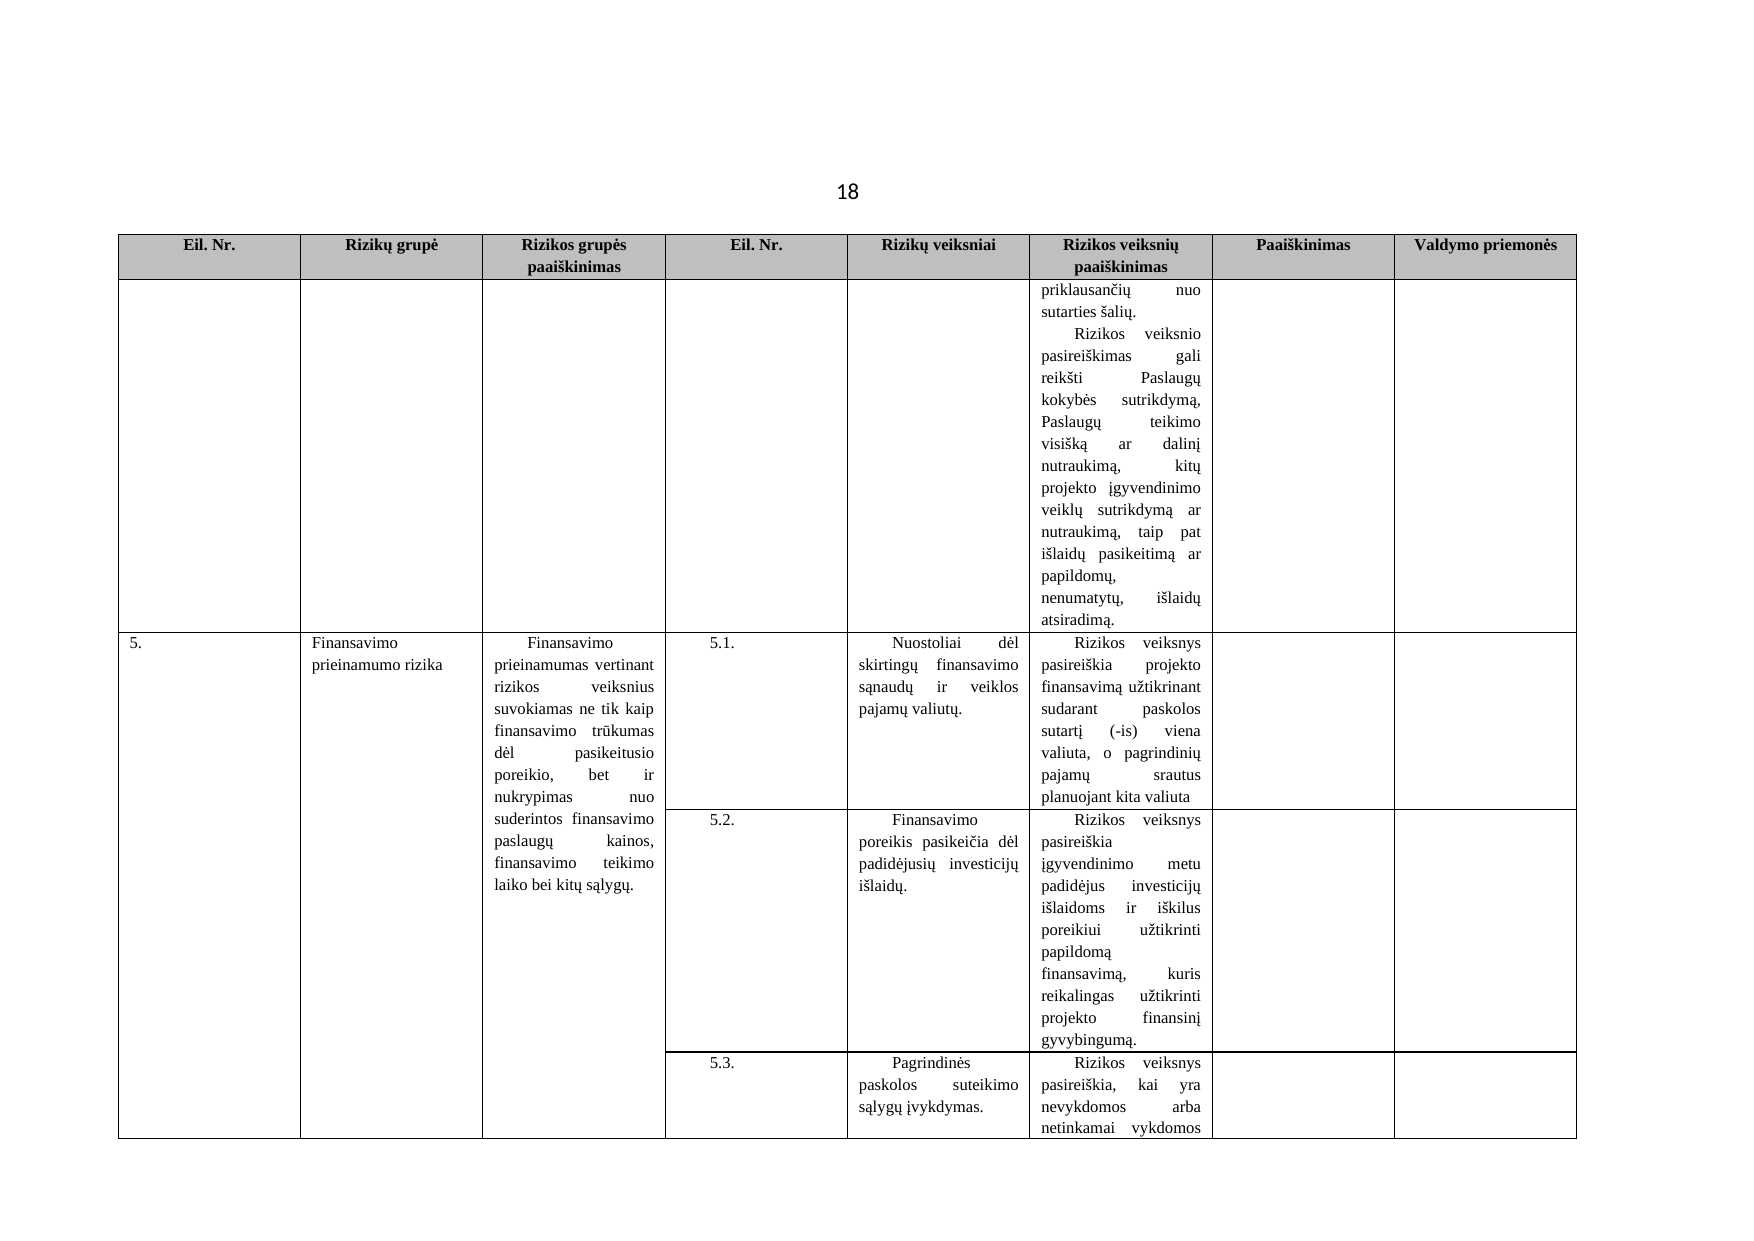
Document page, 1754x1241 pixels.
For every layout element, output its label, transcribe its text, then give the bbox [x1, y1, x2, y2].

table_cell Rizikos veiksnys pasireiškia, kai yra nevykdomos arba netinkamai vykdomos [1030, 1053, 1212, 1137]
table_cell 5.1. [666, 633, 847, 808]
table_cell [301, 280, 482, 632]
table_cell Pagrindinės paskolos suteikimo sąlygų įvykdymas. [848, 1053, 1029, 1137]
table_cell Finansavimo prieinamumo rizika [301, 633, 482, 1137]
table_header Rizikos grupės paaiškinimas [483, 235, 665, 279]
table_header Eil. Nr. [666, 235, 847, 279]
table_cell priklausančių nuo sutarties šalių. Rizikos veiksnio pasireiškimas gali reikšti Paslaugų kokybės sutrikdymą, Paslaugų teikimo visišką ar dalinį nutraukimą, kitų projekto įgyvendinimo veiklų sutrikdymą ar nutraukimą, taip pat išlaidų pasikeitimą ar papildomų, nenumatytų, išlaidų atsiradimą. [1030, 280, 1212, 632]
table_header Eil. Nr. [119, 235, 300, 279]
table_cell [119, 280, 300, 632]
table_cell Nuostoliai dėl skirtingų finansavimo sąnaudų ir veiklos pajamų valiutų. [848, 633, 1029, 808]
table_cell Rizikos veiksnys pasireiškia įgyvendinimo metu padidėjus investicijų išlaidoms ir iškilus poreikiui užtikrinti papildomą finansavimą, kuris reikalingas užtikrinti projekto finansinį gyvybingumą. [1030, 810, 1212, 1051]
table_cell Finansavimo prieinamumas vertinant rizikos veiksnius suvokiamas ne tik kaip finansavimo trūkumas dėl pasikeitusio poreikio, bet ir nukrypimas nuo suderintos finansavimo paslaugų kainos, finansavimo teikimo laiko bei kitų sąlygų. [483, 633, 665, 1137]
table_cell [1213, 1053, 1394, 1137]
table_cell Rizikos veiksnys pasireiškia projekto finansavimą užtikrinant sudarant paskolos sutartį (-is) viena valiuta, o pagrindinių pajamų srautus planuojant kita valiuta [1030, 633, 1212, 808]
table_cell 5. [119, 633, 300, 1137]
table_cell [1213, 633, 1394, 808]
table_header Valdymo priemonės [1395, 235, 1576, 279]
table_header Rizikos veiksnių paaiškinimas [1030, 235, 1212, 279]
table_cell [848, 280, 1029, 632]
table_header Rizikų grupė [301, 235, 482, 279]
table_cell [1213, 280, 1394, 632]
table_cell 5.2. [666, 810, 847, 1051]
table_cell [483, 280, 665, 632]
table_cell [666, 280, 847, 632]
table_cell [1213, 810, 1394, 1051]
table_cell [1395, 280, 1576, 632]
table_cell 5.3. [666, 1053, 847, 1137]
table_cell [1395, 633, 1576, 808]
table_cell [1395, 810, 1576, 1051]
table_cell [1395, 1053, 1576, 1137]
table_header Rizikų veiksniai [848, 235, 1029, 279]
table_header Paaiškinimas [1213, 235, 1394, 279]
table_cell Finansavimo poreikis pasikeičia dėl padidėjusių investicijų išlaidų. [848, 810, 1029, 1051]
